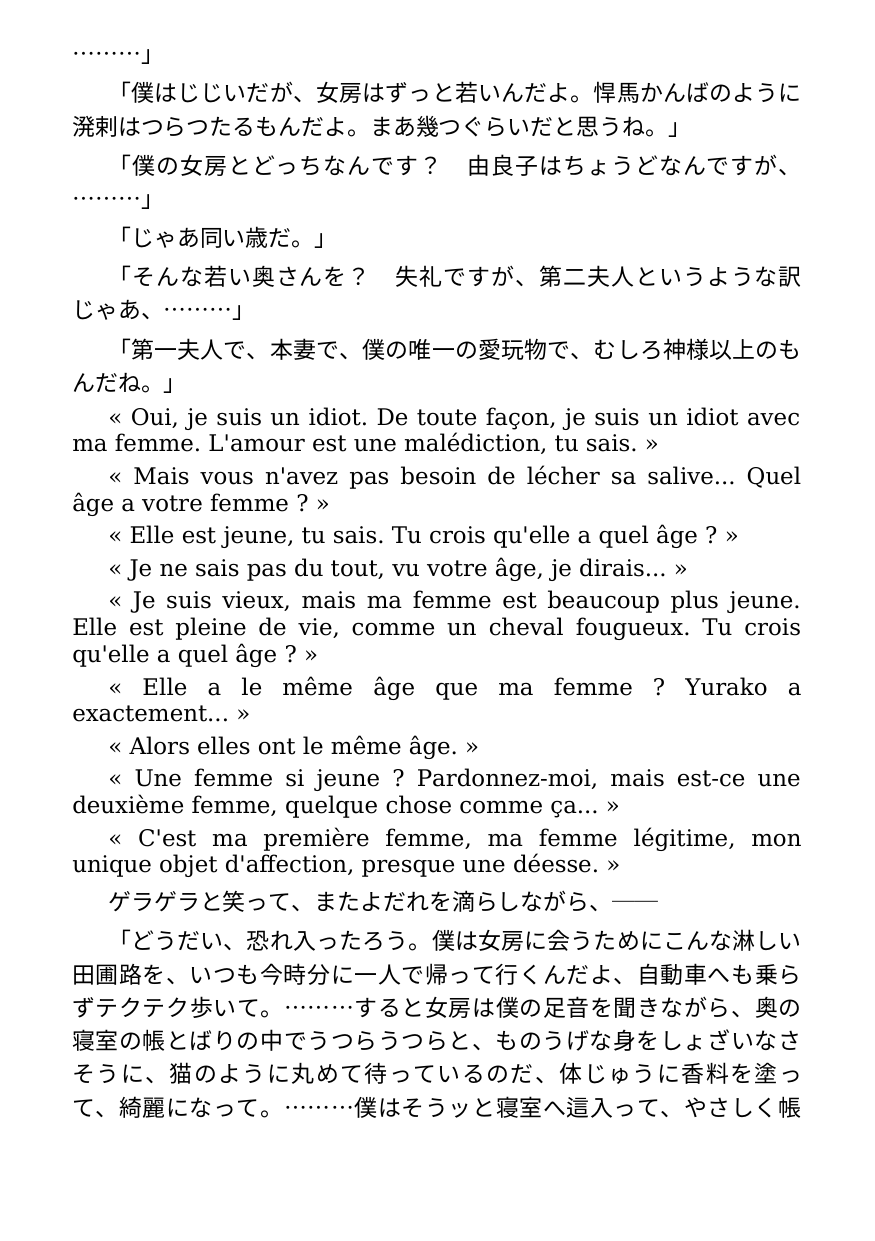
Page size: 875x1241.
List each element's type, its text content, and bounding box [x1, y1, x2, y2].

text « Alors elles ont le même âge. » [72, 733, 802, 759]
text « Je suis vieux, mais ma femme est beaucoup plus jeune. Elle est pleine de vie, comme un cheval fougueux. Tu crois qu'elle a quel âge ? » [72, 588, 802, 668]
text « Oui, je suis un idiot. De toute façon, je suis un idiot avec ma femme. L'amour est une malédiction, tu sais. » [72, 404, 802, 457]
text ゲラゲラと笑って、またよだれを滴らしながら、── [72, 884, 802, 917]
text « Une femme si jeune ? Pardonnez-moi, mais est-ce une deuxième femme, quelque chose comme ça... » [72, 766, 802, 819]
text « Elle est jeune, tu sais. Tu crois qu'elle a quel âge ? » [72, 522, 802, 549]
text 「じゃあ同い歳だ。」 [72, 220, 802, 253]
text 「僕はじじいだが、女房はずっと若いんだよ。悍馬かんばのように溌剌はつらつたるもんだよ。まあ幾つぐらいだと思うね。」 [72, 75, 802, 142]
text « Mais vous n'avez pas besoin de lécher sa salive... Quel âge a votre femme ? » [72, 463, 802, 517]
text ………」 [72, 36, 802, 69]
text 「第一夫人で、本妻で、僕の唯一の愛玩物で、むしろ神様以上のもんだね。」 [72, 332, 802, 398]
text « Je ne sais pas du tout, vu votre âge, je dirais... » [72, 555, 802, 582]
text « Elle a le même âge que ma femme ? Yurako a exactement... » [72, 674, 802, 727]
text 「僕の女房とどっちなんです？ 由良子はちょうどなんですが、………」 [72, 148, 802, 214]
text 「どうだい、恐れ入ったろう。僕は女房に会うためにこんな淋しい田圃路を、いつも今時分に一人で帰って行くんだよ、自動車へも乗らずテクテク歩いて。………すると女房は僕の足音を聞きながら、奥の寝室の帳とばりの中でうつらうつらと、ものうげな身をしょざいなさそうに、猫のように丸めて待っているのだ、体じゅうに香料を塗って、綺麗になって。………僕はそうッと寝室へ這入って、やさしく帳 [72, 923, 802, 1123]
text « C'est ma première femme, ma femme légitime, mon unique objet d'affection, presque une déesse. » [72, 825, 802, 878]
text 「そんな若い奥さんを？ 失礼ですが、第二夫人というような訳じゃあ、………」 [72, 259, 802, 326]
